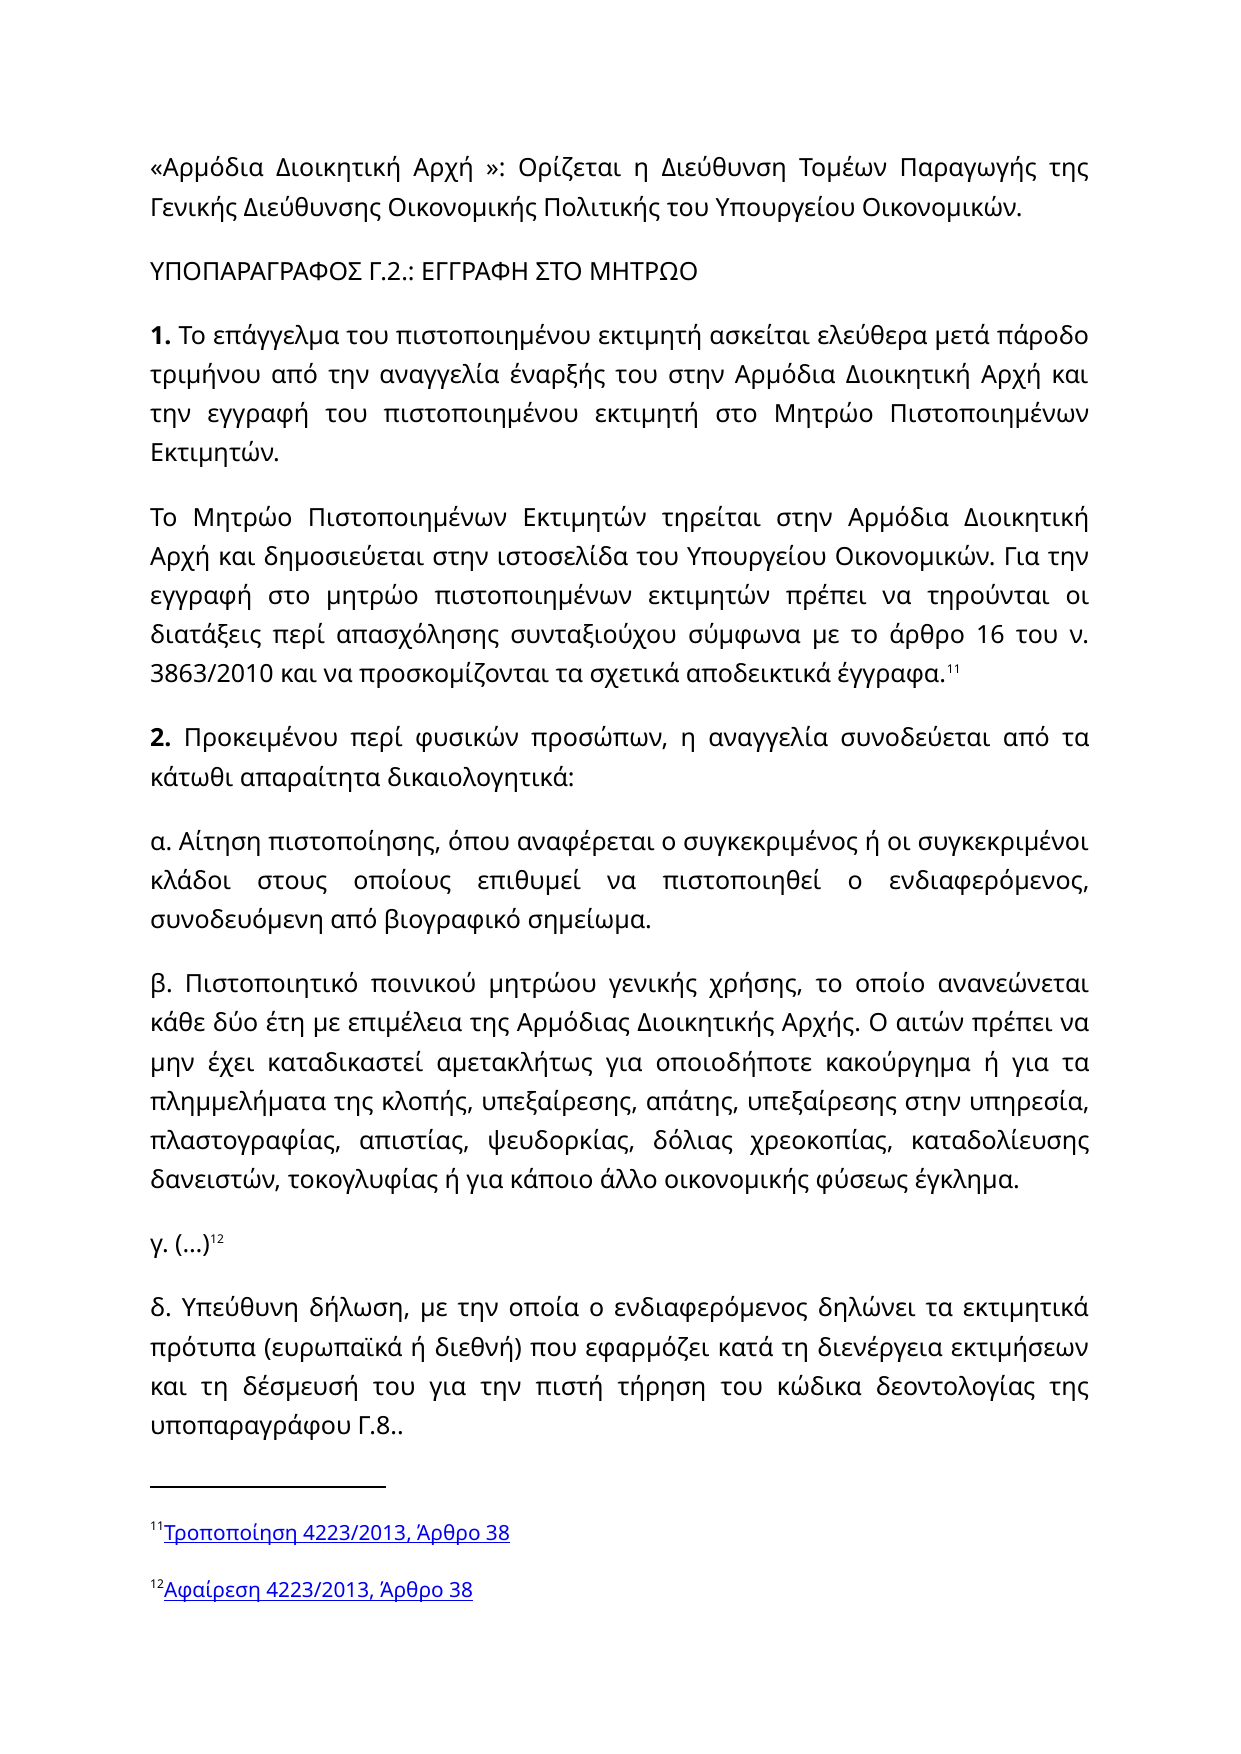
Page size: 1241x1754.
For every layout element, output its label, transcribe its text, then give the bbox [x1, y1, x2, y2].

text 1. Το επάγγελμα του πιστοποιημένου εκτιμητή ασκείται ελεύθερα μετά πάροδο τριμήνου από την αναγγελία έναρξής του στην Αρμόδια Διοικητική Αρχή και την εγγραφή του πιστοποιημένου εκτιμητή στο Μητρώο Πιστοποιημένων Εκτιμητών. [150, 317, 1090, 469]
text «Αρμόδια Διοικητική Αρχή »: Ορίζεται η Διεύθυνση Τομέων Παραγωγής της Γενικής Διεύθυνσης Οικονομικής Πολιτικής του Υπουργείου Οικονομικών. [150, 150, 1090, 223]
text γ. (…) [150, 1226, 1090, 1260]
text ΥΠΟΠΑΡΑΓΡΑΦΟΣ Γ.2.: ΕΓΓΡΑΦΗ ΣΤΟ ΜΗΤΡΩΟ [150, 253, 1090, 287]
text δ. Υπεύθυνη δήλωση, με την οποία ο ενδιαφερόμενος δηλώνει τα εκτιμητικά πρότυπα (ευρωπαϊκά ή διεθνή) που εφαρμόζει κατά τη διενέργεια εκτιμήσεων και τη δέσμευσή του για την πιστή τήρηση του κώδικα δεοντολογίας της υποπαραγράφου Γ.8.. [150, 1290, 1090, 1442]
text α. Αίτηση πιστοποίησης, όπου αναφέρεται ο συγκεκριμένος ή οι συγκεκριμένοι κλάδοι στους οποίους επιθυμεί να πιστοποιηθεί ο ενδιαφερόμενος, συνοδευόμενη από βιογραφικό σημείωμα. [150, 823, 1090, 936]
text β. Πιστοποιητικό ποινικού μητρώου γενικής χρήσης, το οποίο ανανεώνεται κάθε δύο έτη με επιμέλεια της Αρμόδιας Διοικητικής Αρχής. Ο αιτών πρέπει να μην έχει κα­ταδικαστεί αμετακλήτως για οποιοδήποτε κακούργημα ή για τα πλημμελήματα της κλοπής, υπεξαίρεσης, απάτης, υπεξαίρεσης στην υπηρεσία, πλαστογραφίας, απιστίας, ψευδορκίας, δόλιας χρεοκοπίας, καταδολίευσης δανειστών, τοκογλυφίας ή για κάποιο άλλο οικονομικής φύσεως έγκλημα. [150, 966, 1090, 1196]
text Το Μητρώο Πιστοποιημένων Εκτιμητών τηρείται στην Αρμόδια Διοικητική Αρχή και δημοσιεύεται στην ιστοσελίδα του Υπουργείου Οικονομικών. Για την εγγραφή στο μητρώο πιστοποιημένων εκτιμητών πρέπει να τηρούνται οι διατάξεις περί απασχόλησης συνταξιούχου σύμφωνα με το άρθρο 16 του ν. 3863/2010 και να προσκομίζονται τα σχετικά αποδεικτικά έγγραφα. [150, 499, 1090, 690]
text Τροποποίηση 4223/2013, Άρθρο 38 [150, 1518, 1090, 1546]
text 2. Προκειμένου περί φυσικών προσώπων, η αναγγελία συνοδεύεται από τα κάτωθι απαραίτητα δικαιολογητικά: [150, 720, 1090, 793]
text Αφαίρεση 4223/2013, Άρθρο 38 [150, 1576, 1090, 1604]
